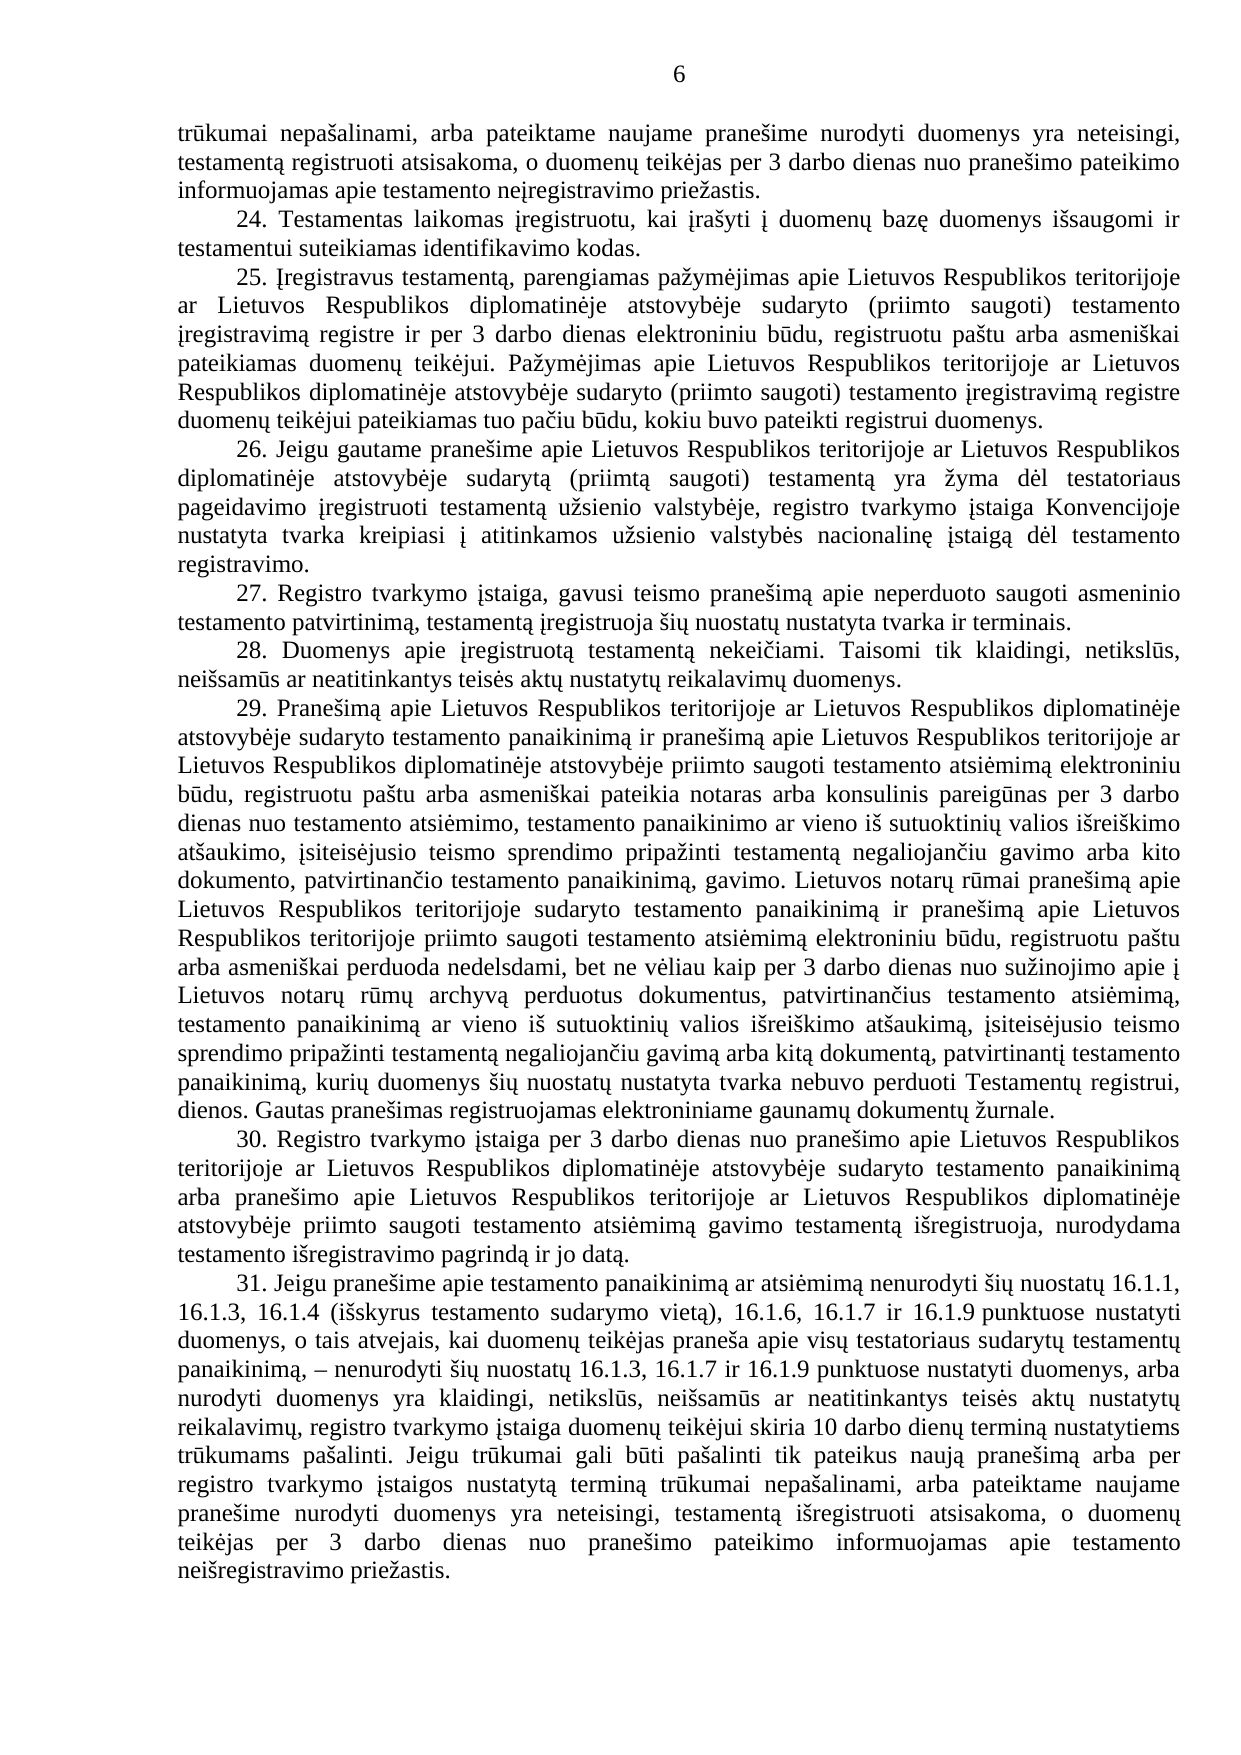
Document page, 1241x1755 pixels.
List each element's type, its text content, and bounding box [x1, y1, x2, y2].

text 24. Testamentas laikomas įregistruotu, kai įrašyti į duomenų bazę duomenys išsaugomi ir testamentui suteikiamas identifikavimo kodas. [177, 204, 1181, 262]
text trūkumai nepašalinami, arba pateiktame naujame pranešime nurodyti duomenys yra neteisingi, testamentą registruoti atsisakoma, o duomenų teikėjas per 3 darbo dienas nuo pranešimo pateikimo informuojamas apie testamento neįregistravimo priežastis. [177, 118, 1181, 204]
text 30. Registro tvarkymo įstaiga per 3 darbo dienas nuo pranešimo apie Lietuvos Respublikos teritorijoje ar Lietuvos Respublikos diplomatinėje atstovybėje sudaryto testamento panaikinimą arba pranešimo apie Lietuvos Respublikos teritorijoje ar Lietuvos Respublikos diplomatinėje atstovybėje priimto saugoti testamento atsiėmimą gavimo testamentą išregistruoja, nurodydama testamento išregistravimo pagrindą ir jo datą. [177, 1124, 1181, 1268]
text 27. Registro tvarkymo įstaiga, gavusi teismo pranešimą apie neperduoto saugoti asmeninio testamento patvirtinimą, testamentą įregistruoja šių nuostatų nustatyta tvarka ir terminais. [177, 578, 1181, 636]
text 26. Jeigu gautame pranešime apie Lietuvos Respublikos teritorijoje ar Lietuvos Respublikos diplomatinėje atstovybėje sudarytą (priimtą saugoti) testamentą yra žyma dėl testatoriaus pageidavimo įregistruoti testamentą užsienio valstybėje, registro tvarkymo įstaiga Konvencijoje nustatyta tvarka kreipiasi į atitinkamos užsienio valstybės nacionalinę įstaigą dėl testamento registravimo. [177, 434, 1181, 578]
text 25. Įregistravus testamentą, parengiamas pažymėjimas apie Lietuvos Respublikos teritorijoje ar Lietuvos Respublikos diplomatinėje atstovybėje sudaryto (priimto saugoti) testamento įregistravimą registre ir per 3 darbo dienas elektroniniu būdu, registruotu paštu arba asmeniškai pateikiamas duomenų teikėjui. Pažymėjimas apie Lietuvos Respublikos teritorijoje ar Lietuvos Respublikos diplomatinėje atstovybėje sudaryto (priimto saugoti) testamento įregistravimą registre duomenų teikėjui pateikiamas tuo pačiu būdu, kokiu buvo pateikti registrui duomenys. [177, 262, 1181, 434]
text 28. Duomenys apie įregistruotą testamentą nekeičiami. Taisomi tik klaidingi, netikslūs, neišsamūs ar neatitinkantys teisės aktų nustatytų reikalavimų duomenys. [177, 636, 1181, 693]
text 31. Jeigu pranešime apie testamento panaikinimą ar atsiėmimą nenurodyti šių nuostatų 16.1.1, 16.1.3, 16.1.4 (išskyrus testamento sudarymo vietą), 16.1.6, 16.1.7 ir 16.1.9 punktuose nustatyti duomenys, o tais atvejais, kai duomenų teikėjas praneša apie visų testatoriaus sudarytų testamentų panaikinimą, – nenurodyti šių nuostatų 16.1.3, 16.1.7 ir 16.1.9 punktuose nustatyti duomenys, arba nurodyti duomenys yra klaidingi, netikslūs, neišsamūs ar neatitinkantys teisės aktų nustatytų reikalavimų, registro tvarkymo įstaiga duomenų teikėjui skiria 10 darbo dienų terminą nustatytiems trūkumams pašalinti. Jeigu trūkumai gali būti pašalinti tik pateikus naują pranešimą arba per registro tvarkymo įstaigos nustatytą terminą trūkumai nepašalinami, arba pateiktame naujame pranešime nurodyti duomenys yra neteisingi, testamentą išregistruoti atsisakoma, o duomenų teikėjas per 3 darbo dienas nuo pranešimo pateikimo informuojamas apie testamento neišregistravimo priežastis. [177, 1268, 1181, 1584]
text 29. Pranešimą apie Lietuvos Respublikos teritorijoje ar Lietuvos Respublikos diplomatinėje atstovybėje sudaryto testamento panaikinimą ir pranešimą apie Lietuvos Respublikos teritorijoje ar Lietuvos Respublikos diplomatinėje atstovybėje priimto saugoti testamento atsiėmimą elektroniniu būdu, registruotu paštu arba asmeniškai pateikia notaras arba konsulinis pareigūnas per 3 darbo dienas nuo testamento atsiėmimo, testamento panaikinimo ar vieno iš sutuoktinių valios išreiškimo atšaukimo, įsiteisėjusio teismo sprendimo pripažinti testamentą negaliojančiu gavimo arba kito dokumento, patvirtinančio testamento panaikinimą, gavimo. Lietuvos notarų rūmai pranešimą apie Lietuvos Respublikos teritorijoje sudaryto testamento panaikinimą ir pranešimą apie Lietuvos Respublikos teritorijoje priimto saugoti testamento atsiėmimą elektroniniu būdu, registruotu paštu arba asmeniškai perduoda nedelsdami, bet ne vėliau kaip per 3 darbo dienas nuo sužinojimo apie į Lietuvos notarų rūmų archyvą perduotus dokumentus, patvirtinančius testamento atsiėmimą, testamento panaikinimą ar vieno iš sutuoktinių valios išreiškimo atšaukimą, įsiteisėjusio teismo sprendimo pripažinti testamentą negaliojančiu gavimą arba kitą dokumentą, patvirtinantį testamento panaikinimą, kurių duomenys šių nuostatų nustatyta tvarka nebuvo perduoti Testamentų registrui, dienos. Gautas pranešimas registruojamas elektroniniame gaunamų dokumentų žurnale. [177, 693, 1181, 1124]
